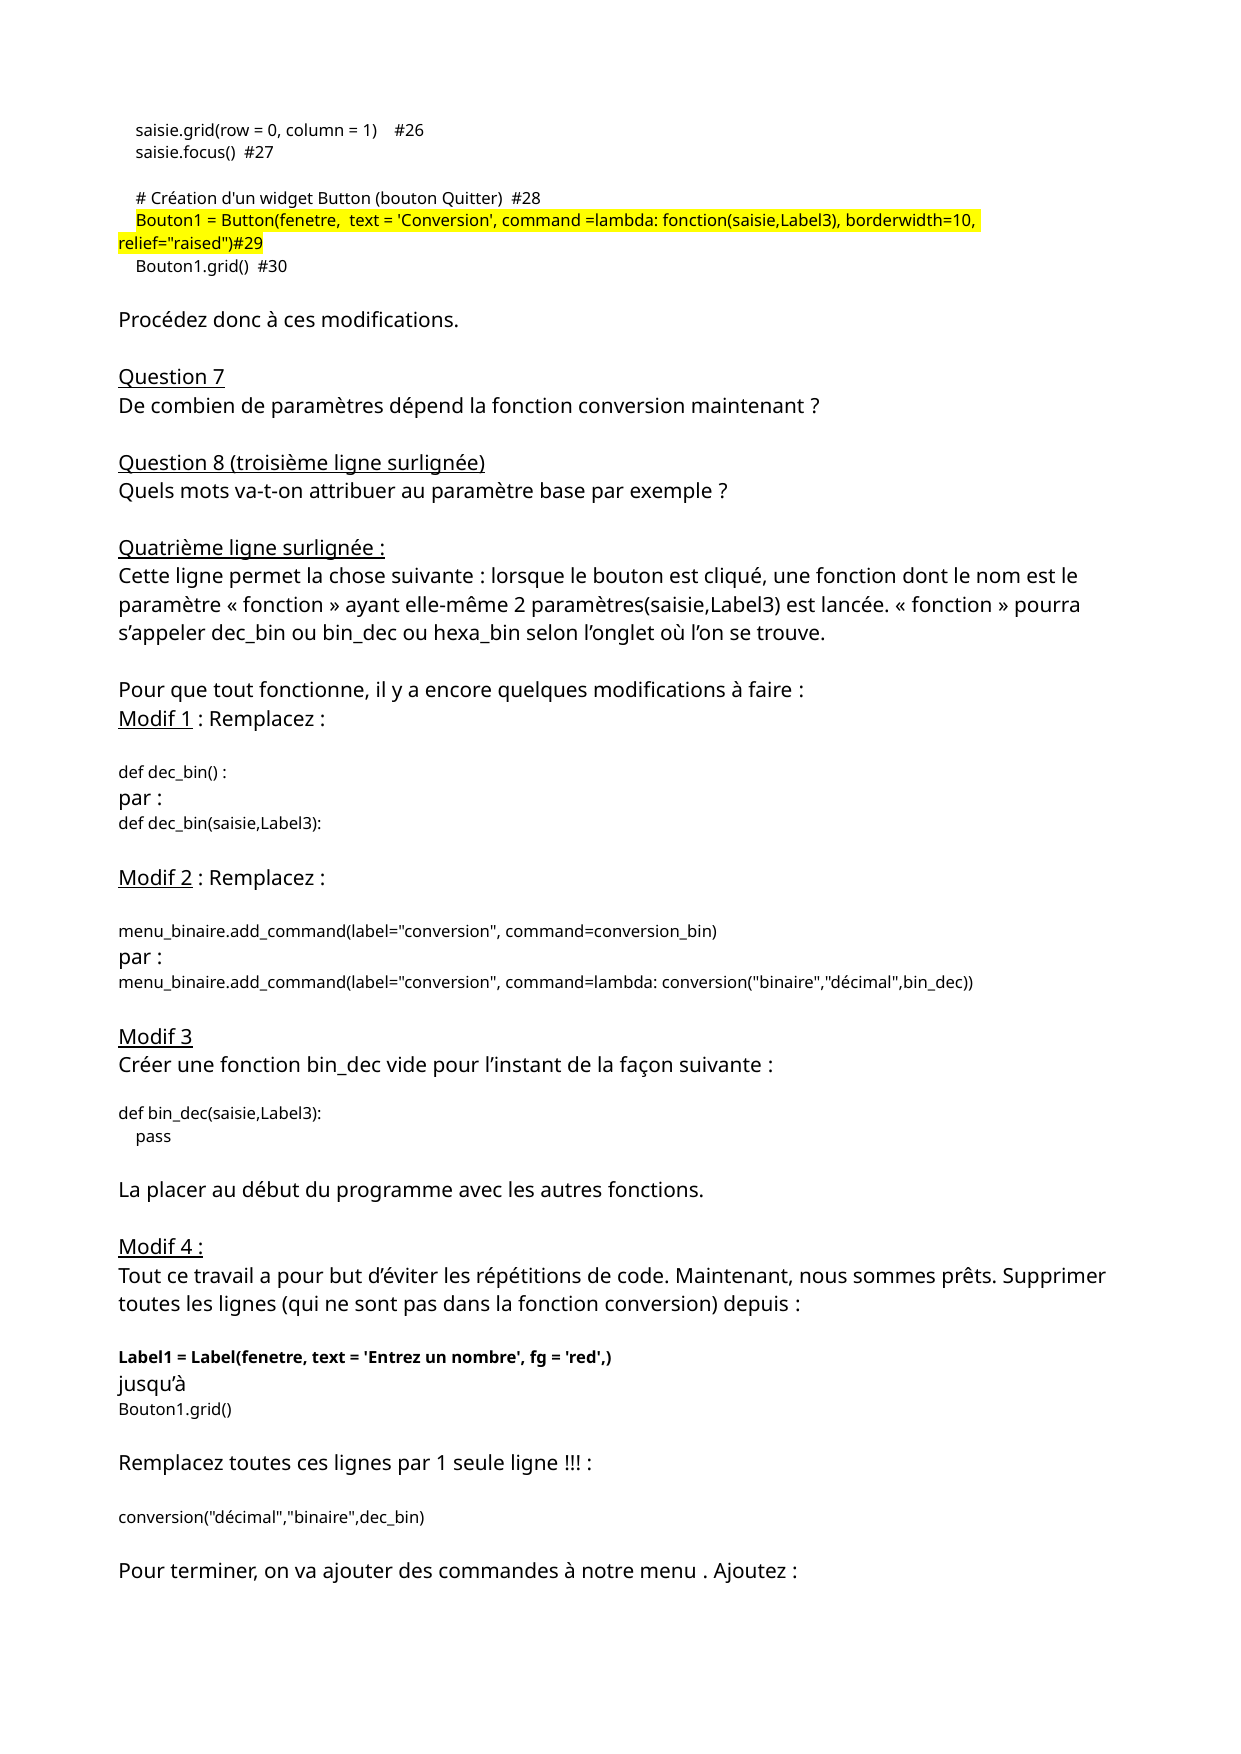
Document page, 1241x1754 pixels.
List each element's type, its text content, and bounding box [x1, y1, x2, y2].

text Modif 2 : Remplacez : [118, 863, 1122, 891]
text Quatrième ligne surlignée : [118, 533, 1122, 561]
text Pour terminer, on va ajouter des commandes à notre menu . Ajoutez : [118, 1556, 1122, 1585]
text Label1 = Label(fenetre, text = 'Entrez un nombre', fg = 'red',) [118, 1346, 1122, 1369]
text Question 8 (troisième ligne surlignée) [118, 448, 1122, 476]
text Modif 1 : Remplacez : [118, 704, 1122, 732]
text # Création d'un widget Button (bouton Quitter) #28 [118, 186, 1122, 209]
text saisie.focus() #27 [118, 141, 1122, 163]
text saisie.grid(row = 0, column = 1) #26 [118, 118, 1122, 141]
text menu_binaire.add_command(label="conversion", command=lambda: conversion("binaire","décimal",bin_dec)) [118, 971, 1122, 993]
text Pour que tout fonctionne, il y a encore quelques modifications à faire : [118, 675, 1122, 704]
text Modif 4 : [118, 1232, 1122, 1261]
text def dec_bin() : [118, 761, 1122, 783]
text Bouton1 = Button(fenetre, text = 'Conversion', command =lambda: fonction(saisie,Label3), borderwidth=10, relief="raised")#29 [118, 209, 1122, 254]
text Modif 3 [118, 1022, 1122, 1050]
text Bouton1.grid() [118, 1397, 1122, 1420]
text De combien de paramètres dépend la fonction conversion maintenant ? [118, 391, 1122, 419]
text menu_binaire.add_command(label="conversion", command=conversion_bin) [118, 920, 1122, 942]
text def bin_dec(saisie,Label3): [118, 1102, 1122, 1124]
text Quels mots va-t-on attribuer au paramètre base par exemple ? [118, 476, 1122, 504]
text conversion("décimal","binaire",dec_bin) [118, 1505, 1122, 1528]
text Créer une fonction bin_dec vide pour l’instant de la façon suivante : [118, 1050, 1122, 1079]
text par : [118, 942, 1122, 971]
text Question 7 [118, 362, 1122, 391]
text Cette ligne permet la chose suivante : lorsque le bouton est cliqué, une fonction dont le nom est le paramètre « fonction » ayant elle-même 2 paramètres(saisie,Label3) est lancée. « fonction » pourra s’appeler dec_bin ou bin_dec ou hexa_bin selon l’onglet où l’on se trouve. [118, 561, 1122, 647]
text Bouton1.grid() #30 [118, 254, 1122, 277]
text Remplacez toutes ces lignes par 1 seule ligne !!! : [118, 1448, 1122, 1477]
text par : [118, 783, 1122, 812]
text La placer au début du programme avec les autres fonctions. [118, 1175, 1122, 1204]
text Procédez donc à ces modifications. [118, 306, 1122, 334]
text pass [118, 1124, 1122, 1147]
text def dec_bin(saisie,Label3): [118, 812, 1122, 834]
text Tout ce travail a pour but d’éviter les répétitions de code. Maintenant, nous sommes prêts. Supprimer toutes les lignes (qui ne sont pas dans la fonction conversion) depuis : [118, 1261, 1122, 1318]
text jusqu’à [118, 1369, 1122, 1397]
